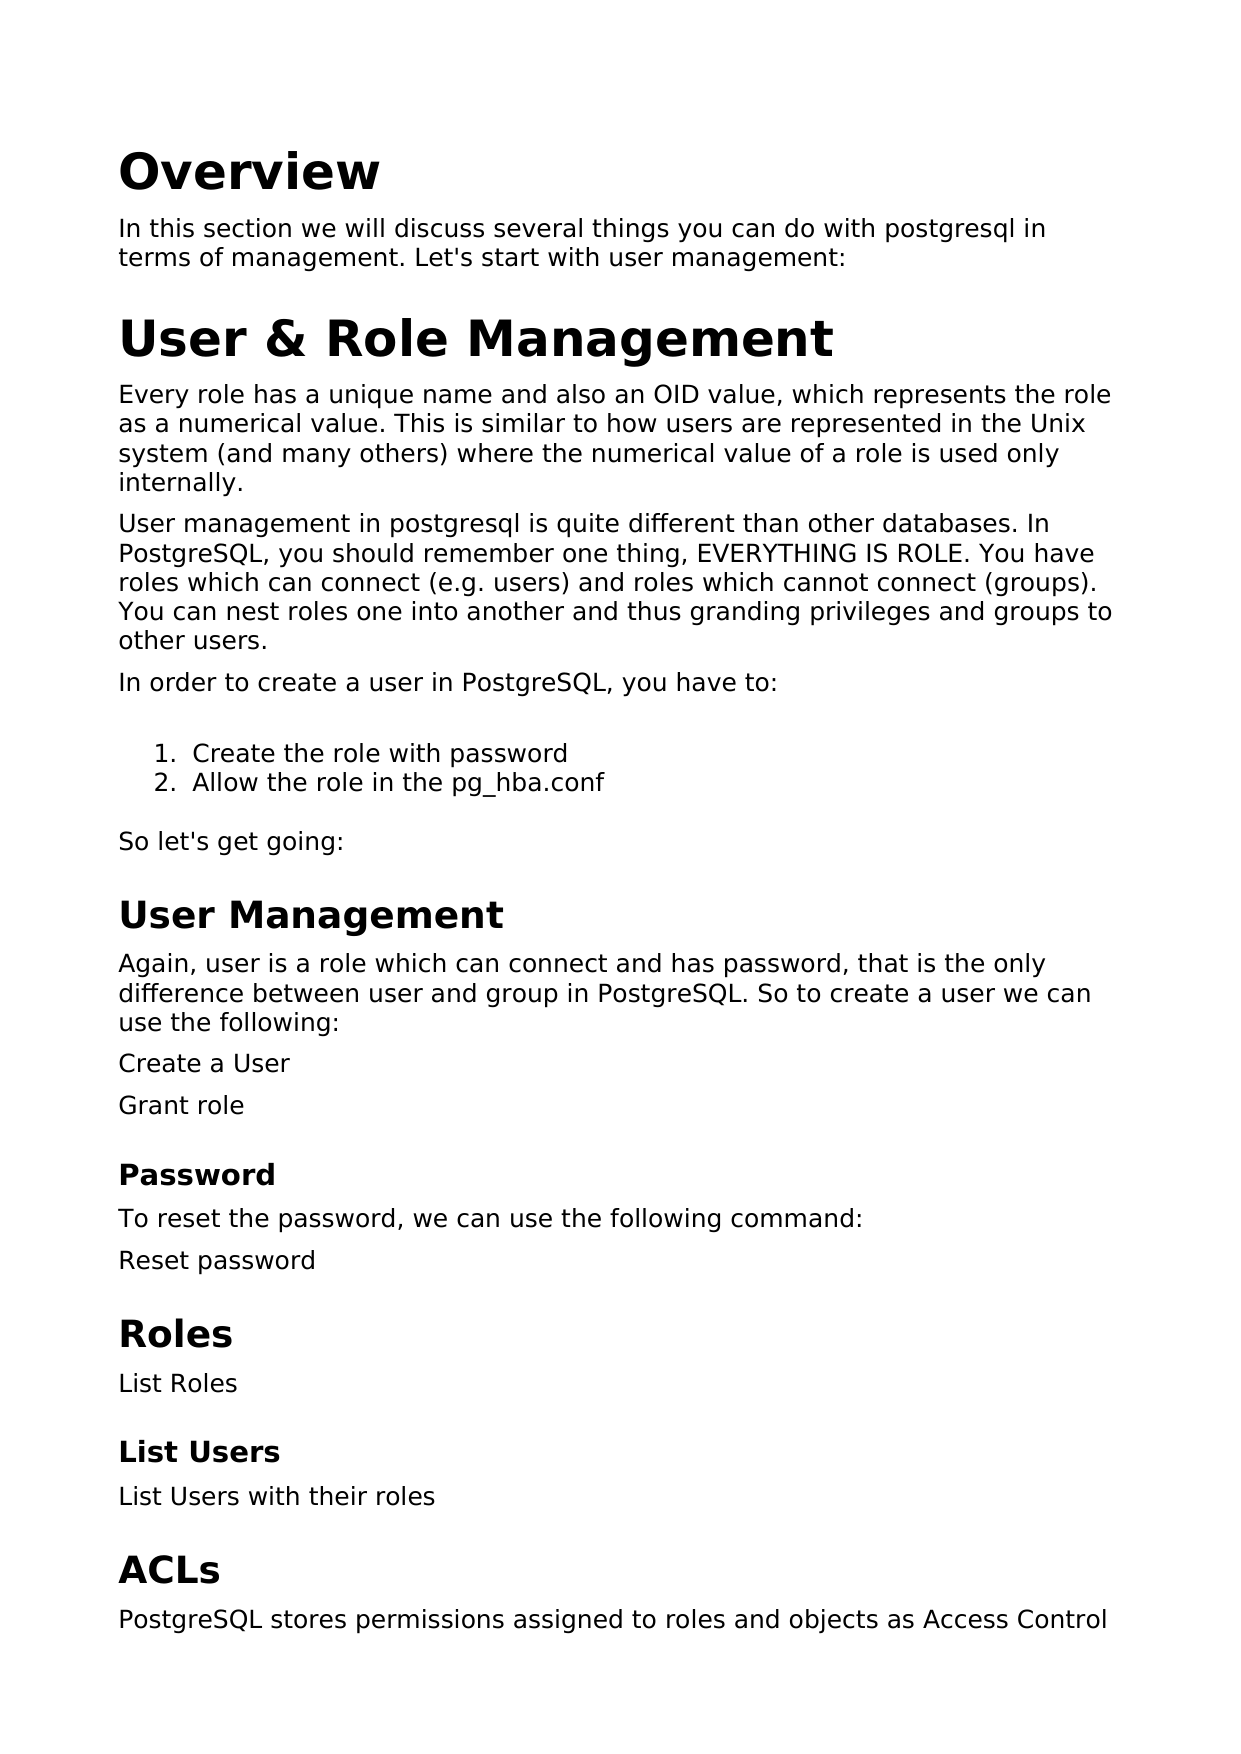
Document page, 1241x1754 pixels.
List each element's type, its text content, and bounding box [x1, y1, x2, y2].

text User management in postgresql is quite different than other databases. In PostgreSQL, you should remember one thing, EVERYTHING IS ROLE. You have roles which can connect (e.g. users) and roles which cannot connect (groups). You can nest roles one into another and thus granding privileges and groups to other users. [118, 509, 1122, 655]
subtitle Password [118, 1158, 1122, 1192]
text So let's get going: [118, 827, 1122, 856]
text Every role has a unique name and also an OID value, which represents the role as a numerical value. This is similar to how users are represented in the Unix system (and many others) where the numerical value of a role is used only internally. [118, 380, 1122, 497]
text PostgreSQL stores permissions assigned to roles and objects as Access Control [118, 1605, 1122, 1634]
text In this section we will discuss several things you can do with postgresql in terms of management. Let's start with user management: [118, 214, 1122, 272]
subtitle Roles [118, 1313, 1122, 1356]
text Create a User [118, 1050, 1122, 1079]
subtitle User & Role Management [118, 310, 1122, 368]
list Create the role with password [177, 739, 1122, 768]
text Grant role [118, 1091, 1122, 1121]
text Reset password [118, 1246, 1122, 1275]
subtitle ACLs [118, 1549, 1122, 1592]
subtitle Overview [118, 143, 1122, 201]
subtitle List Users [118, 1436, 1122, 1469]
text List Users with their roles [118, 1482, 1122, 1511]
text List Roles [118, 1369, 1122, 1398]
text In order to create a user in PostgreSQL, you have to: [118, 668, 1122, 697]
text Again, user is a role which can connect and has password, that is the only difference between user and group in PostgreSQL. So to create a user we can use the following: [118, 950, 1122, 1037]
subtitle User Management [118, 893, 1122, 937]
text To reset the password, we can use the following command: [118, 1204, 1122, 1234]
list Allow the role in the pg_hba.conf [177, 768, 1122, 797]
